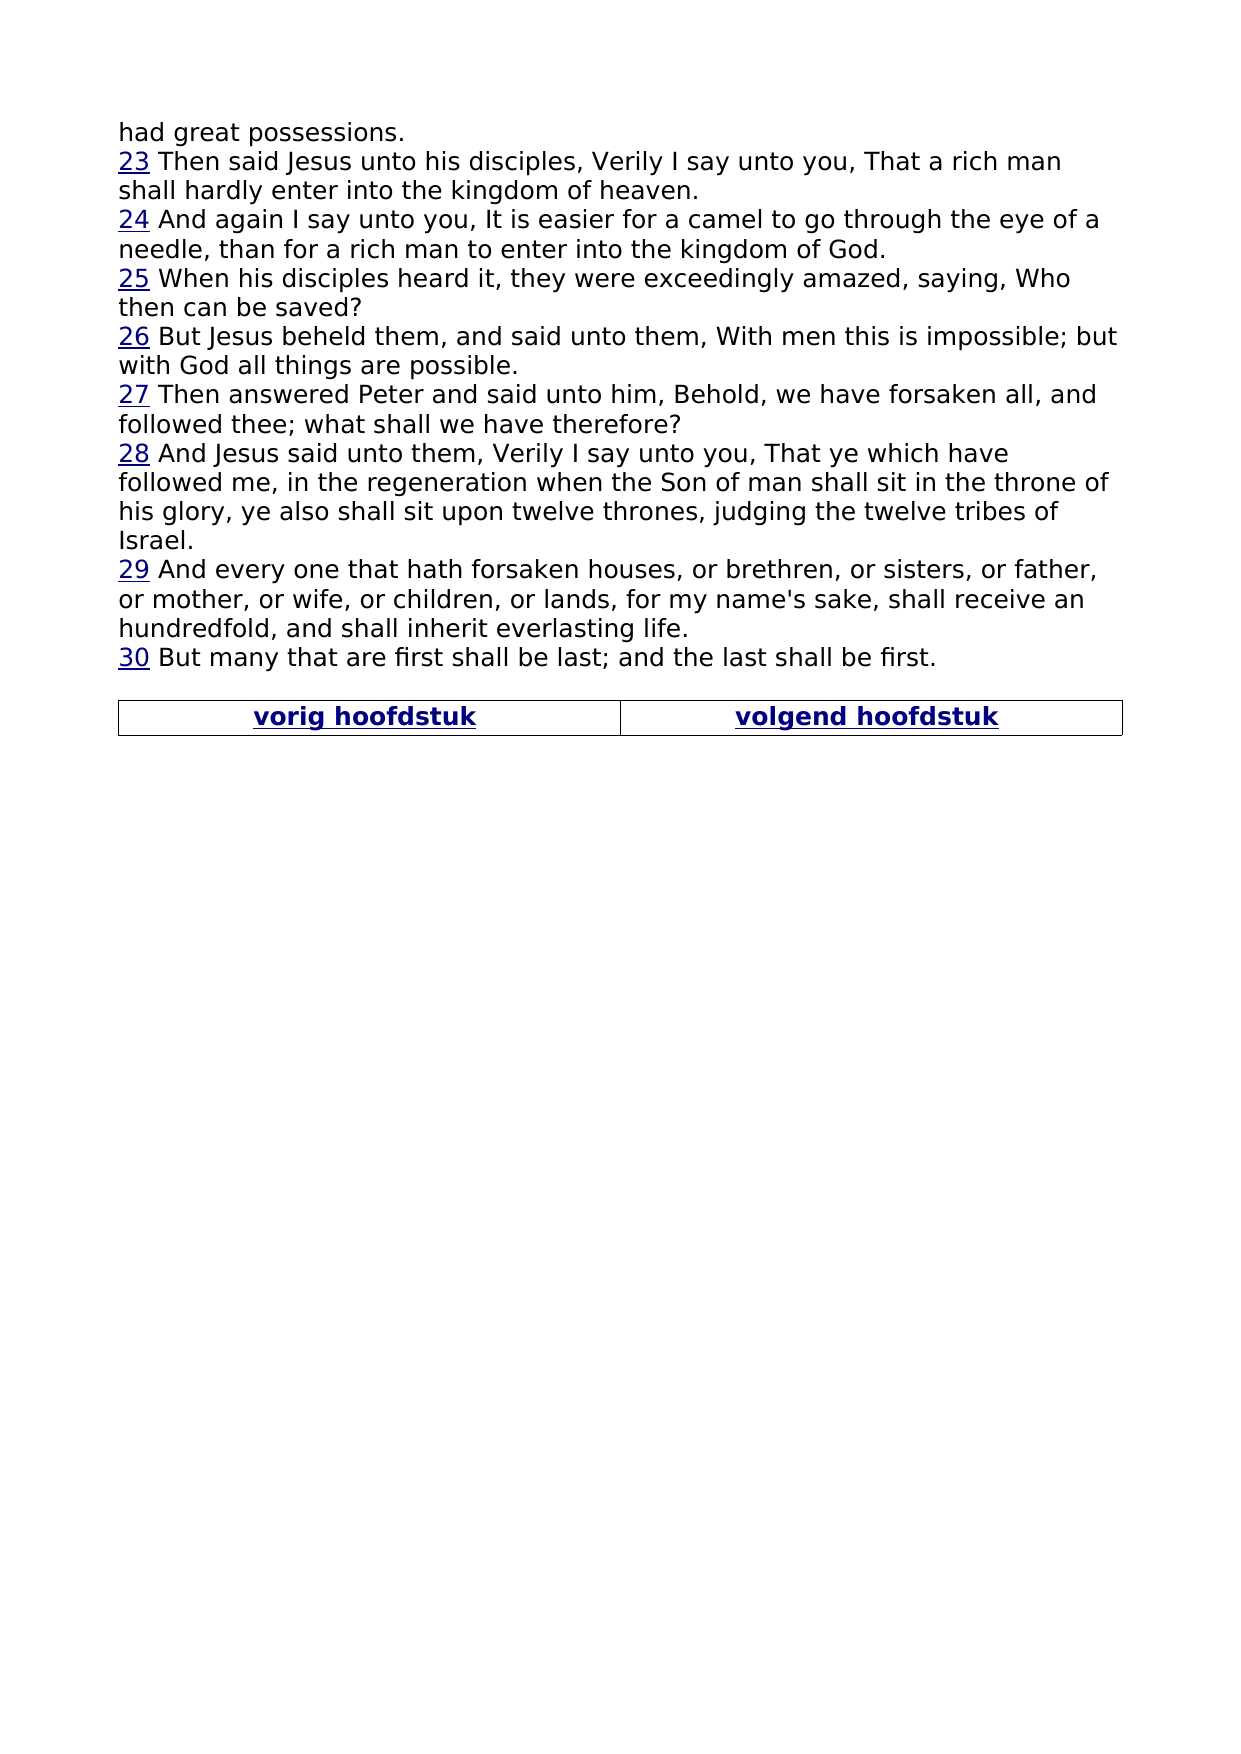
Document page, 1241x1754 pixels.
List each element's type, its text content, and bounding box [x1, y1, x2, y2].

table_header volgend hoofdstuk [621, 701, 1122, 735]
table_header vorig hoofdstuk [119, 701, 620, 735]
text had great possessions. 23 Then said Jesus unto his disciples, Verily I say unto you, That a rich man shall hardly enter into the kingdom of heaven. 24 And again I say unto you, It is easier for a camel to go through the eye of a needle, than for a rich man to enter into the kingdom of God. 25 When his disciples heard it, they were exceedingly amazed, saying, Who then can be saved? 26 But Jesus beheld them, and said unto them, With men this is impossible; but with God all things are possible. 27 Then answered Peter and said unto him, Behold, we have forsaken all, and followed thee; what shall we have therefore? 28 And Jesus said unto them, Verily I say unto you, That ye which have followed me, in the regeneration when the Son of man shall sit in the throne of his glory, ye also shall sit upon twelve thrones, judging the twelve tribes of Israel. 29 And every one that hath forsaken houses, or brethren, or sisters, or father, or mother, or wife, or children, or lands, for my name's sake, shall receive an hundredfold, and shall inherit everlasting life. 30 But many that are first shall be last; and the last shall be first. [118, 118, 1122, 672]
